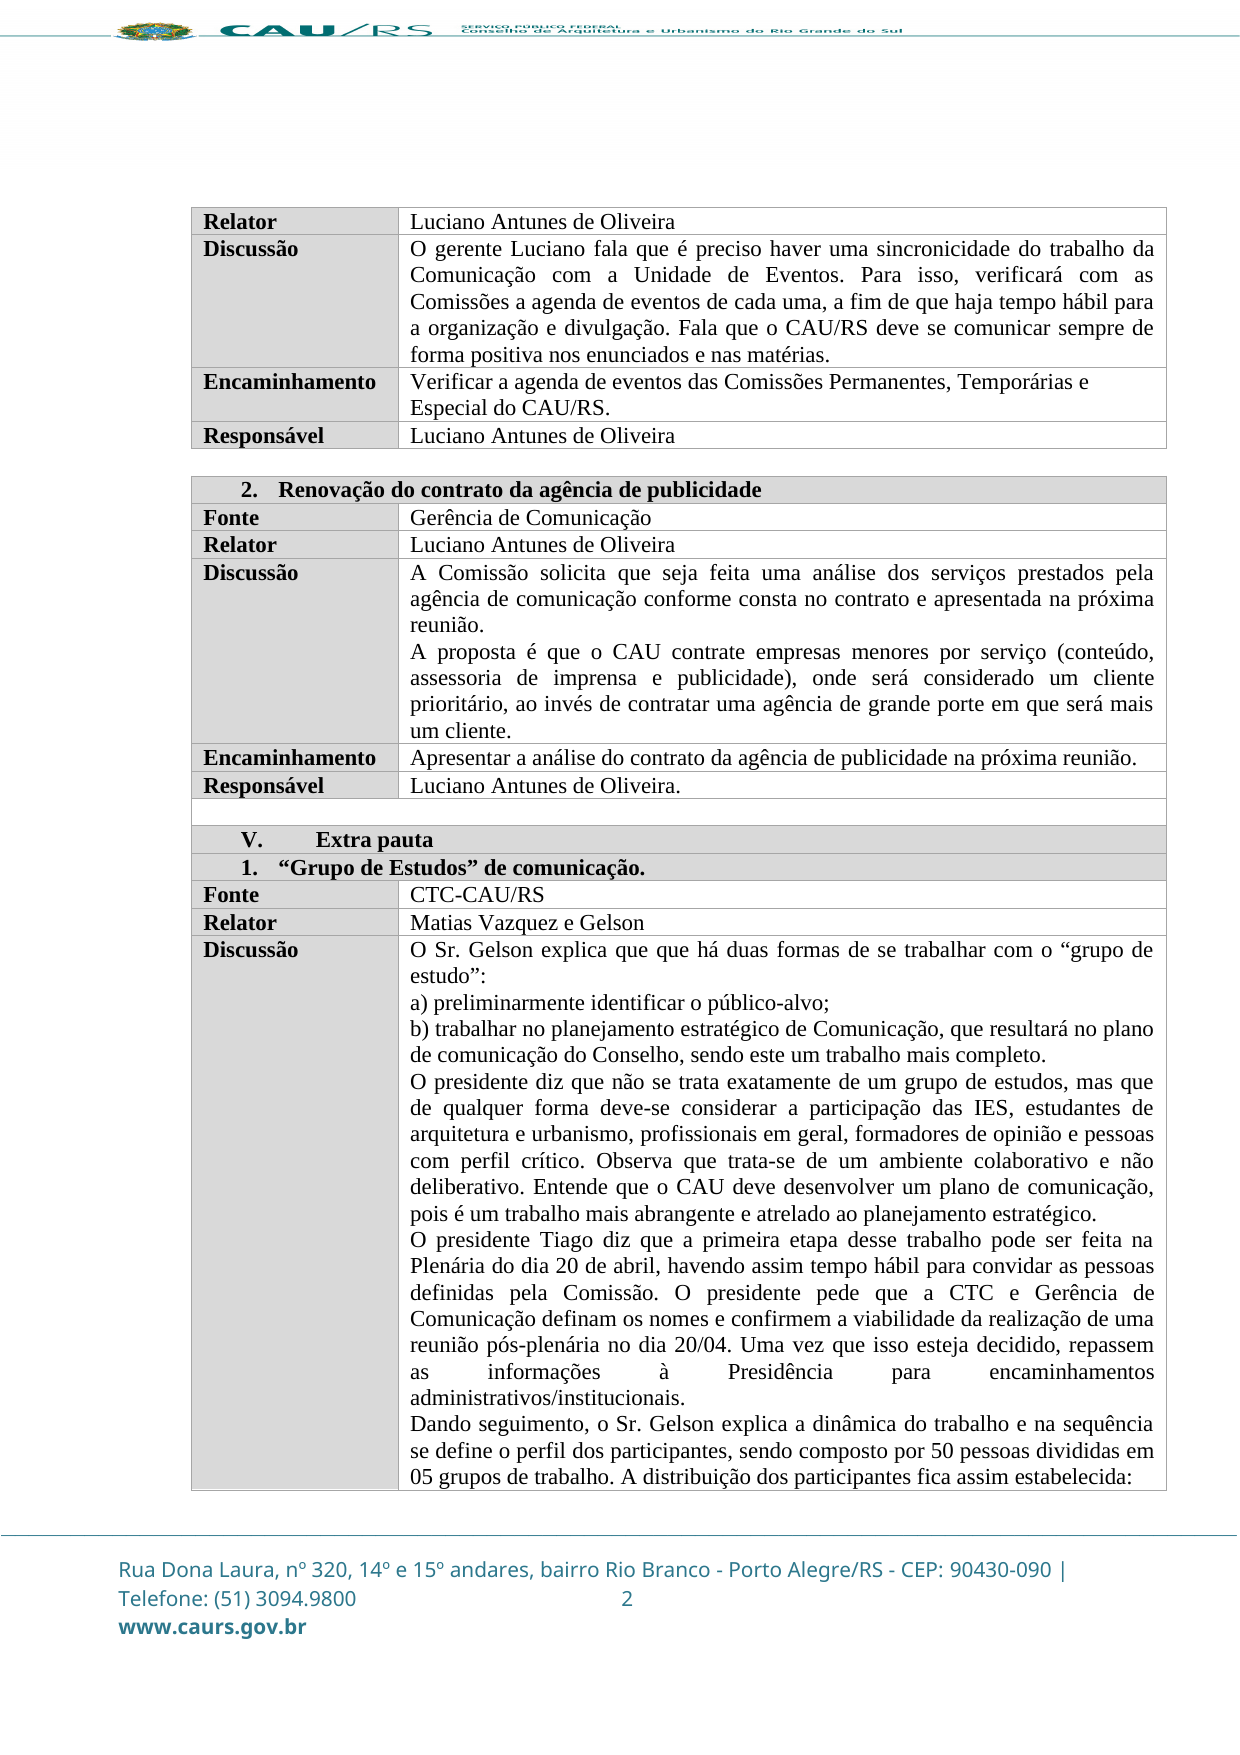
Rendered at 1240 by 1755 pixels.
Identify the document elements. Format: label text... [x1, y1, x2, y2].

table_cell [399, 449, 1167, 476]
table_cell Relator [192, 531, 398, 558]
table_cell Gerência de Comunicação [399, 504, 1166, 530]
table_cell Relator [192, 909, 398, 935]
table_cell Fonte [192, 504, 398, 530]
table_cell Luciano Antunes de Oliveira [399, 208, 1166, 234]
table_cell Luciano Antunes de Oliveira [399, 531, 1166, 558]
table_cell Luciano Antunes de Oliveira [399, 422, 1166, 448]
table_cell Responsável [192, 772, 398, 798]
table_cell Apresentar a análise do contrato da agência de publicidade na próxima reunião. [399, 744, 1166, 771]
table_cell O gerente Luciano fala que é preciso haver uma sincronicidade do trabalho da Comunicação com a Unidade de Eventos. Para isso, verificará com as Comissões a agenda de eventos de cada uma, a fim de que haja tempo hábil para a organização e divulgação. Fala que o CAU/RS deve se comunicar sempre de forma positiva nos enunciados e nas matérias. [399, 235, 1166, 367]
table_cell Verificar a agenda de eventos das Comissões Permanentes, Temporárias e Especial do CAU/RS. [399, 368, 1166, 421]
table_cell [192, 449, 399, 476]
table_cell Discussão [192, 559, 398, 743]
table_cell Fonte [192, 881, 398, 908]
table_cell CTC-CAU/RS [399, 881, 1166, 908]
table_cell Discussão [192, 936, 398, 1489]
table_cell Extra pauta [192, 826, 1166, 853]
table_cell Responsável [192, 422, 398, 448]
table_cell Renovação do contrato da agência de publicidade [192, 477, 1166, 503]
table_cell Luciano Antunes de Oliveira. [399, 772, 1166, 798]
table_cell [192, 799, 1166, 825]
table_cell Matias Vazquez e Gelson [399, 909, 1166, 935]
table_cell O Sr. Gelson explica que que há duas formas de se trabalhar com o “grupo de estudo”: a) preliminarmente identificar o público-alvo; b) trabalhar no planejamento estratégico de Comunicação, que resultará no plano de comunicação do Conselho, sendo este um trabalho mais completo. O presidente diz que não se trata exatamente de um grupo de estudos, mas que de qualquer forma deve-se considerar a participação das IES, estudantes de arquitetura e urbanismo, profissionais em geral, formadores de opinião e pessoas com perfil crítico. Observa que trata-se de um ambiente colaborativo e não deliberativo. Entende que o CAU deve desenvolver um plano de comunicação, pois é um trabalho mais abrangente e atrelado ao planejamento estratégico. O presidente Tiago diz que a primeira etapa desse trabalho pode ser feita na Plenária do dia 20 de abril, havendo assim tempo hábil para convidar as pessoas definidas pela Comissão. O presidente pede que a CTC e Gerência de Comunicação definam os nomes e confirmem a viabilidade da realização de uma reunião pós-plenária no dia 20/04. Uma vez que isso esteja decidido, repassem as informações à Presidência para encaminhamentos administrativos/institucionais. Dando seguimento, o Sr. Gelson explica a dinâmica do trabalho e na sequência se define o perfil dos participantes, sendo composto por 50 pessoas divididas em 05 grupos de trabalho. A distribuição dos participantes fica assim estabelecida: [399, 936, 1166, 1489]
table_cell A Comissão solicita que seja feita uma análise dos serviços prestados pela agência de comunicação conforme consta no contrato e apresentada na próxima reunião. A proposta é que o CAU contrate empresas menores por serviço (conteúdo, assessoria de imprensa e publicidade), onde será considerado um cliente prioritário, ao invés de contratar uma agência de grande porte em que será mais um cliente. [399, 559, 1166, 743]
table_cell Discussão [192, 235, 398, 367]
table_cell Encaminhamento [192, 368, 398, 421]
table_cell Relator [192, 208, 398, 234]
table_cell Encaminhamento [192, 744, 398, 771]
table_cell “Grupo de Estudos” de comunicação. [192, 854, 1166, 880]
